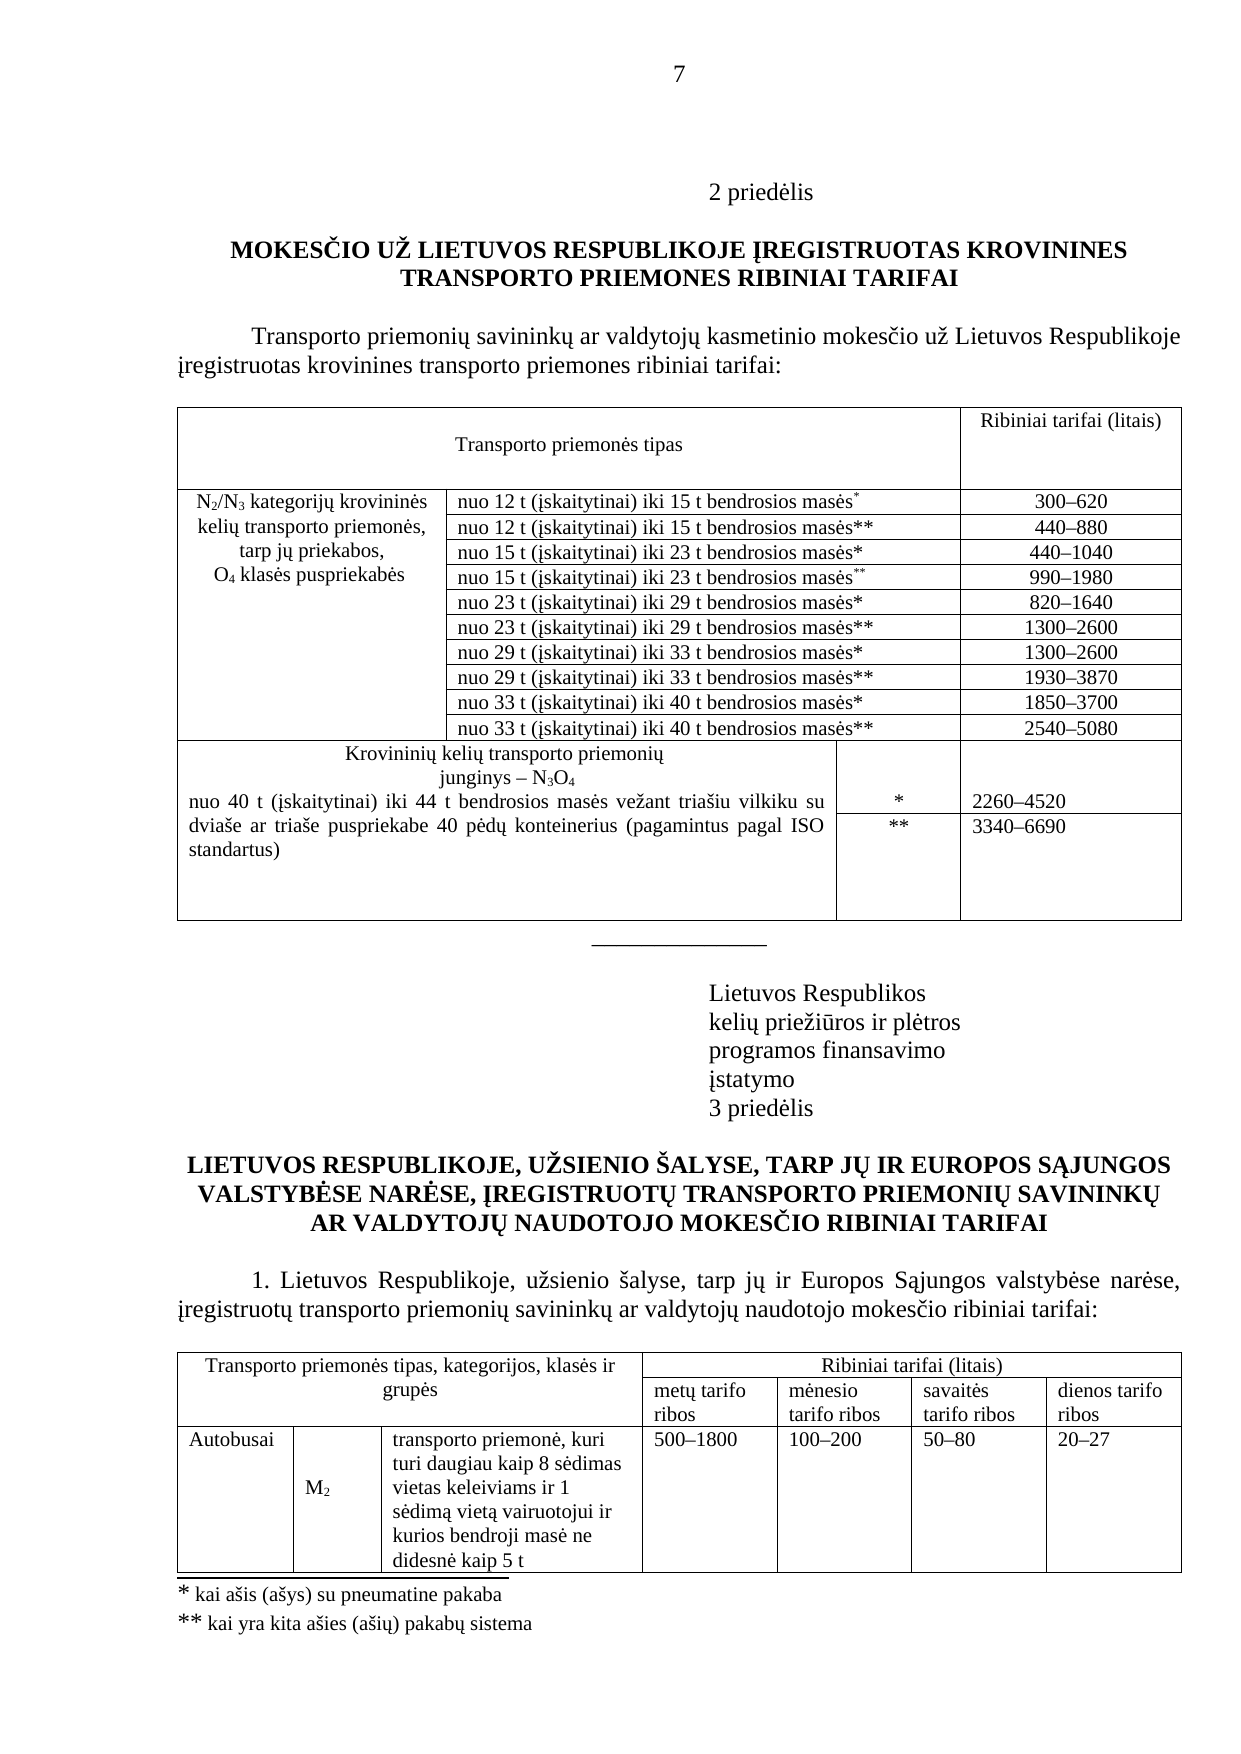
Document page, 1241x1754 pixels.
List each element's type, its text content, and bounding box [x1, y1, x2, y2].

table_cell nuo 23 t (įskaitytinai) iki 29 t bendrosios masės** [447, 615, 960, 639]
table_cell mėnesio tarifo ribos [778, 1378, 911, 1426]
table_cell 500–1800 [643, 1427, 777, 1572]
table_cell savaitės tarifo ribos [912, 1378, 1046, 1426]
table_cell 440–880 [961, 515, 1181, 539]
table_cell nuo 15 t (įskaitytinai) iki 23 t bendrosios masės [447, 565, 960, 589]
table_header Ribiniai tarifai (litais) [643, 1353, 1181, 1377]
text Transporto priemonių savininkų ar valdytojų kasmetinio mokesčio už Lietuvos Respublikoje įregistruotas krovinines transporto priemones ribiniai tarifai: [177, 321, 1181, 378]
text ______________ [177, 921, 1181, 949]
table_cell nuo 23 t (įskaitytinai) iki 29 t bendrosios masės* [447, 590, 960, 614]
table_cell 2540–5080 [961, 715, 1181, 739]
table_cell nuo 33 t (įskaitytinai) iki 40 t bendrosios masės* [447, 690, 960, 714]
table_cell 50–80 [912, 1427, 1046, 1572]
table_cell nuo 12 t (įskaitytinai) iki 15 t bendrosios masės [447, 490, 960, 513]
table_cell * [837, 741, 960, 813]
table_cell 1300–2600 [961, 640, 1181, 664]
table_header Transporto priemonės tipas [178, 408, 960, 488]
table_header Transporto priemonės tipas, kategorijos, klasės ir grupės [178, 1353, 642, 1426]
table_cell nuo 12 t (įskaitytinai) iki 15 t bendrosios masės** [447, 515, 960, 539]
table_cell 440–1040 [961, 540, 1181, 564]
text 3 priedėlis [177, 1093, 1181, 1122]
text programos finansavimo [177, 1036, 1181, 1064]
text 1. Lietuvos Respublikoje, užsienio šalyse, tarp jų ir Europos Sąjungos valstybėse narėse, įregistruotų transporto priemonių savininkų ar valdytojų naudotojo mokesčio ribiniai tarifai: [177, 1266, 1181, 1323]
text įstatymo [177, 1064, 1181, 1093]
table_cell 990–1980 [961, 565, 1181, 589]
text LIETUVOS RESPUBLIKOJE, UŽSIENIO ŠALYSE, TARP JŲ IR EUROPOS SĄJUNGOS VALSTYBĖSE NARĖSE, ĮREGISTRUOTŲ TRANSPORTO PRIEMONIŲ SAVININKŲ AR VALDYTOJŲ NAUDOTOJO MOKESČIO RIBINIAI TARIFAI [177, 1151, 1181, 1237]
table_cell 820–1640 [961, 590, 1181, 614]
text Lietuvos Respublikos [177, 978, 1181, 1007]
table_cell transporto priemonė, kuri turi daugiau kaip 8 sėdimas vietas keleiviams ir 1 sėdimą vietą vairuotojui ir kurios bendroji masė ne didesnė kaip 5 t [382, 1427, 642, 1572]
table_cell nuo 15 t (įskaitytinai) iki 23 t bendrosios masės* [447, 540, 960, 564]
table_cell nuo 29 t (įskaitytinai) iki 33 t bendrosios masės** [447, 665, 960, 689]
table_cell Krovininių kelių transporto priemonių junginys – N3O4 nuo 40 t (įskaitytinai) iki 44 t bendrosios masės vežant triašiu vilkiku su dviaše ar triaše puspriekabe 40 pėdų konteinerius (pagamintus pagal ISO standartus) [178, 741, 836, 919]
table_cell 2260–4520 [961, 741, 1181, 813]
table_cell N2/N3 kategorijų krovininės kelių transporto priemonės, tarp jų priekabos, O4 klasės puspriekabės [178, 490, 446, 739]
table_cell 1300–2600 [961, 615, 1181, 639]
table_cell nuo 33 t (įskaitytinai) iki 40 t bendrosios masės** [447, 715, 960, 739]
table_cell nuo 29 t (įskaitytinai) iki 33 t bendrosios masės* [447, 640, 960, 664]
table_cell metų tarifo ribos [643, 1378, 777, 1426]
table_cell dienos tarifo ribos [1047, 1378, 1181, 1426]
table_header Ribiniai tarifai (litais) [961, 408, 1181, 488]
table_cell 3340–6690 [961, 814, 1181, 919]
table_cell ** [837, 814, 960, 919]
table_cell 20–27 [1047, 1427, 1181, 1572]
text kelių priežiūros ir plėtros [177, 1007, 1181, 1036]
table_cell 1930–3870 [961, 665, 1181, 689]
table_cell Autobusai [178, 1427, 293, 1572]
text 2 priedėlis [177, 177, 1181, 206]
table_cell 1850–3700 [961, 690, 1181, 714]
table_cell 100–200 [778, 1427, 911, 1572]
table_cell 300–620 [961, 490, 1181, 513]
table_cell M2 [294, 1427, 381, 1572]
text MOKESČIO UŽ LIETUVOS RESPUBLIKOJE ĮREGISTRUOTAS KROVININES TRANSPORTO PRIEMONES RIBINIAI TARIFAI [177, 235, 1181, 292]
